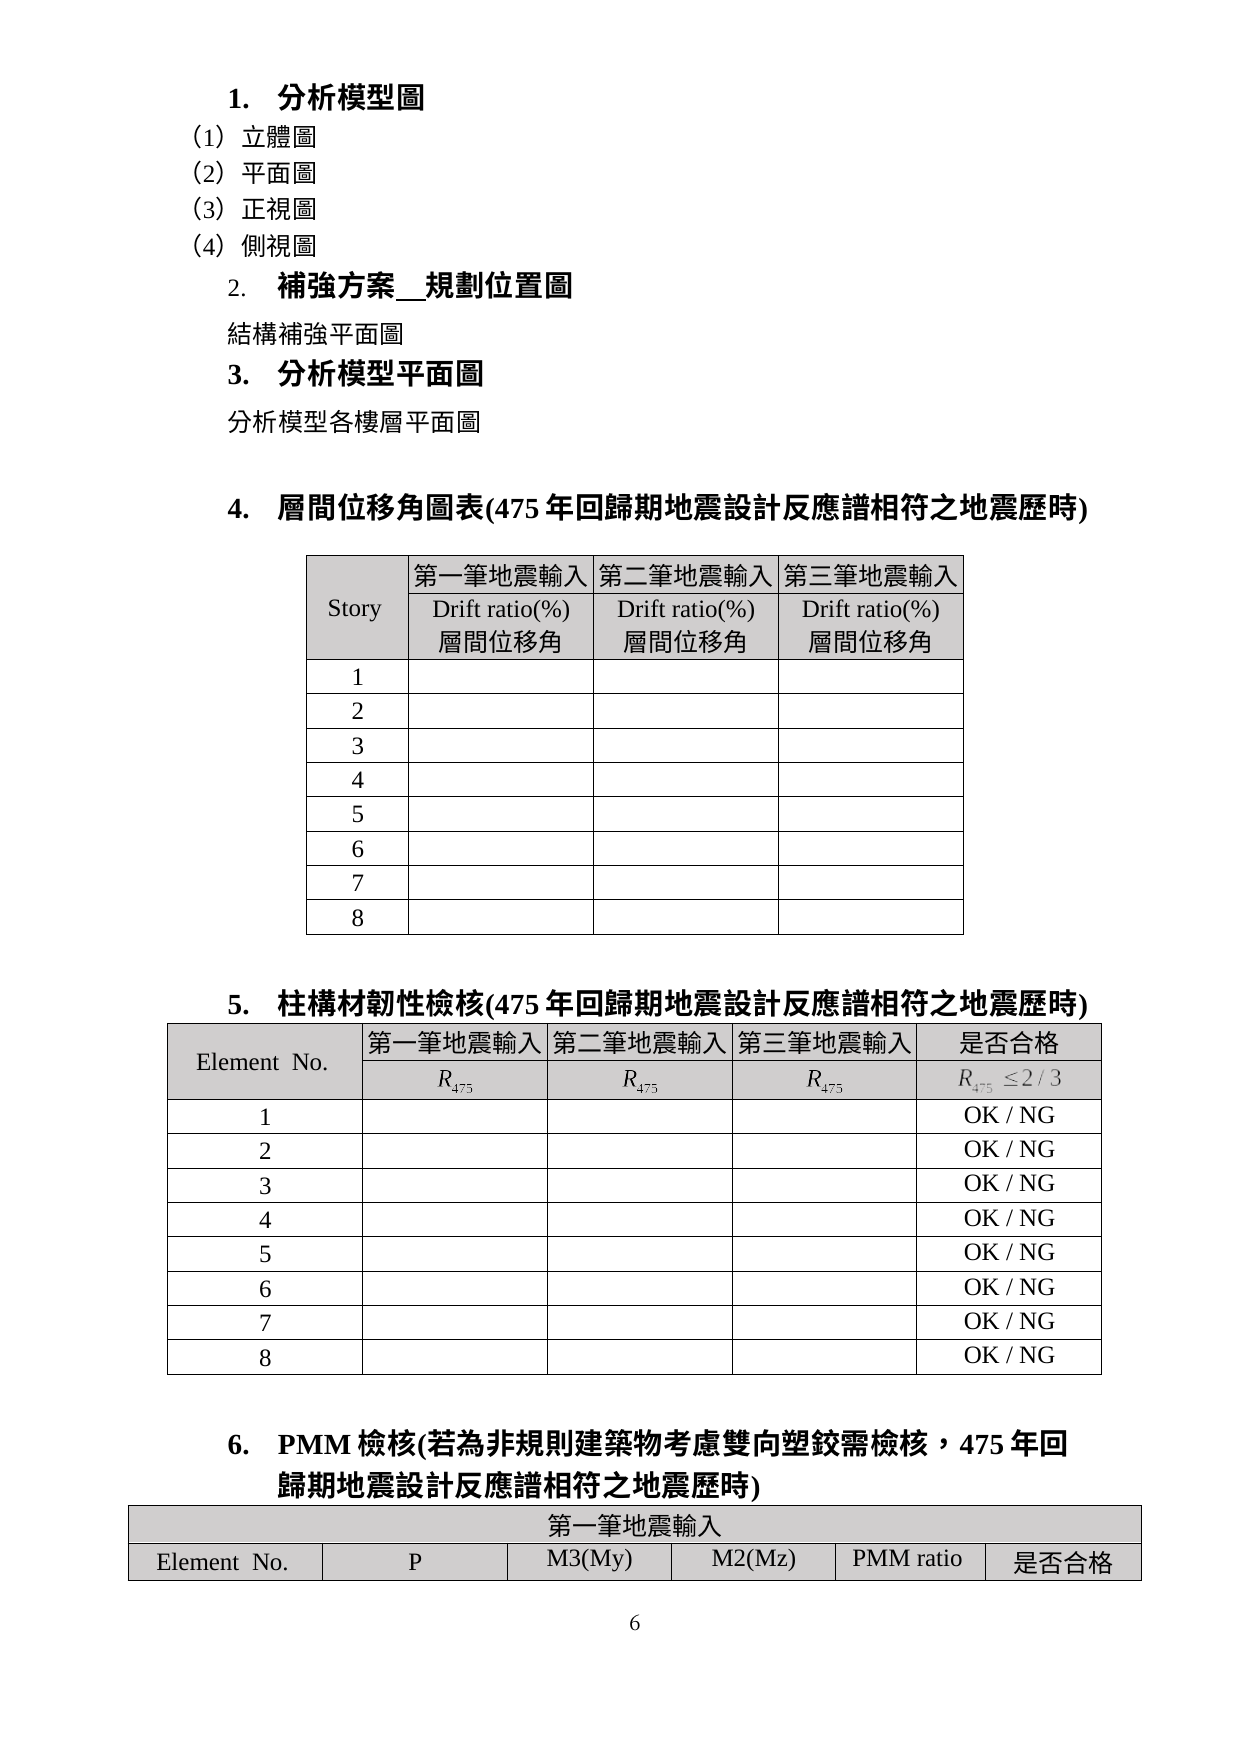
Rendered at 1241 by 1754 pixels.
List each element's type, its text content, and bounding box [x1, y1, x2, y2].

table_cell [594, 660, 778, 693]
table_cell 5 [168, 1237, 362, 1271]
list PMM檢核(若為非規則建築物考慮雙向塑鉸需檢核，475年回歸期地震設計反應譜相符之地震歷時) [227, 1421, 1092, 1505]
table_cell 是否合格 [986, 1544, 1141, 1580]
table_cell [779, 660, 963, 693]
table_header 第二筆地震輸入 [594, 556, 778, 593]
table_cell [594, 729, 778, 762]
table_cell OK / NG [917, 1169, 1101, 1202]
table_cell Element No. [129, 1544, 322, 1580]
table_cell [594, 763, 778, 796]
table_cell [363, 1100, 547, 1133]
table_cell 6 [168, 1272, 362, 1305]
table_cell [409, 832, 593, 865]
table_cell [409, 866, 593, 899]
table_header 第三筆地震輸入 [733, 1024, 916, 1060]
table_cell [733, 1340, 916, 1374]
table_cell [548, 1237, 732, 1271]
table_cell [779, 797, 963, 831]
table_cell [733, 1100, 916, 1133]
table_cell 2 [307, 694, 408, 727]
table_cell [409, 763, 593, 796]
table_cell [594, 797, 778, 831]
table_cell [733, 1203, 916, 1236]
list 分析模型圖 [227, 75, 1092, 117]
table_cell 4 [168, 1203, 362, 1236]
text （4）側視圖 [177, 226, 1092, 262]
table_cell [409, 660, 593, 693]
table_cell [548, 1169, 732, 1202]
table_cell [779, 729, 963, 762]
table_cell [779, 694, 963, 727]
list 層間位移角圖表(475年回歸期地震設計反應譜相符之地震歷時) [227, 484, 1092, 527]
table_cell M2(Mz) [672, 1544, 835, 1580]
table_cell 3 [307, 729, 408, 762]
table_cell [409, 900, 593, 934]
table_cell OK / NG [917, 1100, 1101, 1133]
list 補強方案 規劃位置圖 [227, 262, 1092, 304]
table_cell 8 [307, 900, 408, 934]
table_cell Drift ratio(%) 層間位移角 [779, 594, 963, 659]
table_cell Drift ratio(%) 層間位移角 [594, 594, 778, 659]
table_cell [733, 1061, 916, 1099]
table_cell [548, 1340, 732, 1374]
table_cell 8 [168, 1340, 362, 1374]
table_cell [779, 763, 963, 796]
text （2）平面圖 [177, 153, 1092, 190]
text （3）正視圖 [177, 190, 1092, 226]
table_cell [594, 866, 778, 899]
table_cell [363, 1237, 547, 1271]
table_cell 1 [168, 1100, 362, 1133]
table_header Element No. [168, 1024, 362, 1099]
table_cell 6 [307, 832, 408, 865]
table_header 是否合格 [917, 1024, 1101, 1060]
table_header 第一筆地震輸入 [409, 556, 593, 593]
table_cell 3 [168, 1169, 362, 1202]
list 柱構材韌性檢核(475年回歸期地震設計反應譜相符之地震歷時) [227, 981, 1092, 1023]
table_cell [363, 1340, 547, 1374]
list 分析模型平面圖 [227, 350, 1092, 393]
table_cell OK / NG [917, 1272, 1101, 1305]
table_cell [548, 1203, 732, 1236]
table_cell PMM ratio [836, 1544, 985, 1580]
table_cell 1 [307, 660, 408, 693]
table_cell [409, 729, 593, 762]
text 分析模型各樓層平面圖 [227, 393, 1092, 438]
table_cell [594, 832, 778, 865]
table_cell [917, 1061, 1101, 1099]
table_cell 4 [307, 763, 408, 796]
table_cell [733, 1237, 916, 1271]
table_cell M3(My) [508, 1544, 671, 1580]
table_cell [733, 1169, 916, 1202]
table_cell P [323, 1544, 507, 1580]
table_cell [363, 1134, 547, 1167]
table_cell OK / NG [917, 1203, 1101, 1236]
table_header 第三筆地震輸入 [779, 556, 963, 593]
table_cell [733, 1306, 916, 1339]
table_cell 7 [307, 866, 408, 899]
table_cell [733, 1272, 916, 1305]
table_header 第一筆地震輸入 [363, 1024, 547, 1060]
table_cell 7 [168, 1306, 362, 1339]
table_cell 2 [168, 1134, 362, 1167]
table_cell [409, 694, 593, 727]
table_cell [594, 694, 778, 727]
table_cell OK / NG [917, 1237, 1101, 1271]
table_cell [548, 1061, 732, 1099]
table_cell Drift ratio(%) 層間位移角 [409, 594, 593, 659]
table_cell [363, 1272, 547, 1305]
table_cell [363, 1306, 547, 1339]
table_cell OK / NG [917, 1306, 1101, 1339]
table_cell [594, 900, 778, 934]
table_cell [548, 1272, 732, 1305]
table_cell OK / NG [917, 1340, 1101, 1374]
table_cell [548, 1100, 732, 1133]
text 結構補強平面圖 [227, 304, 1092, 350]
table_header 第一筆地震輸入 [129, 1506, 1141, 1542]
table_cell [779, 832, 963, 865]
table_header 第二筆地震輸入 [548, 1024, 732, 1060]
table_header Story [307, 556, 408, 659]
table_cell [733, 1134, 916, 1167]
table_cell OK / NG [917, 1134, 1101, 1167]
table_cell [363, 1061, 547, 1099]
table_cell [548, 1306, 732, 1339]
table_cell [779, 866, 963, 899]
table_cell [363, 1169, 547, 1202]
table_cell 5 [307, 797, 408, 831]
table_cell [363, 1203, 547, 1236]
table_cell [779, 900, 963, 934]
text （1）立體圖 [177, 117, 1092, 153]
table_cell [548, 1134, 732, 1167]
table_cell [409, 797, 593, 831]
